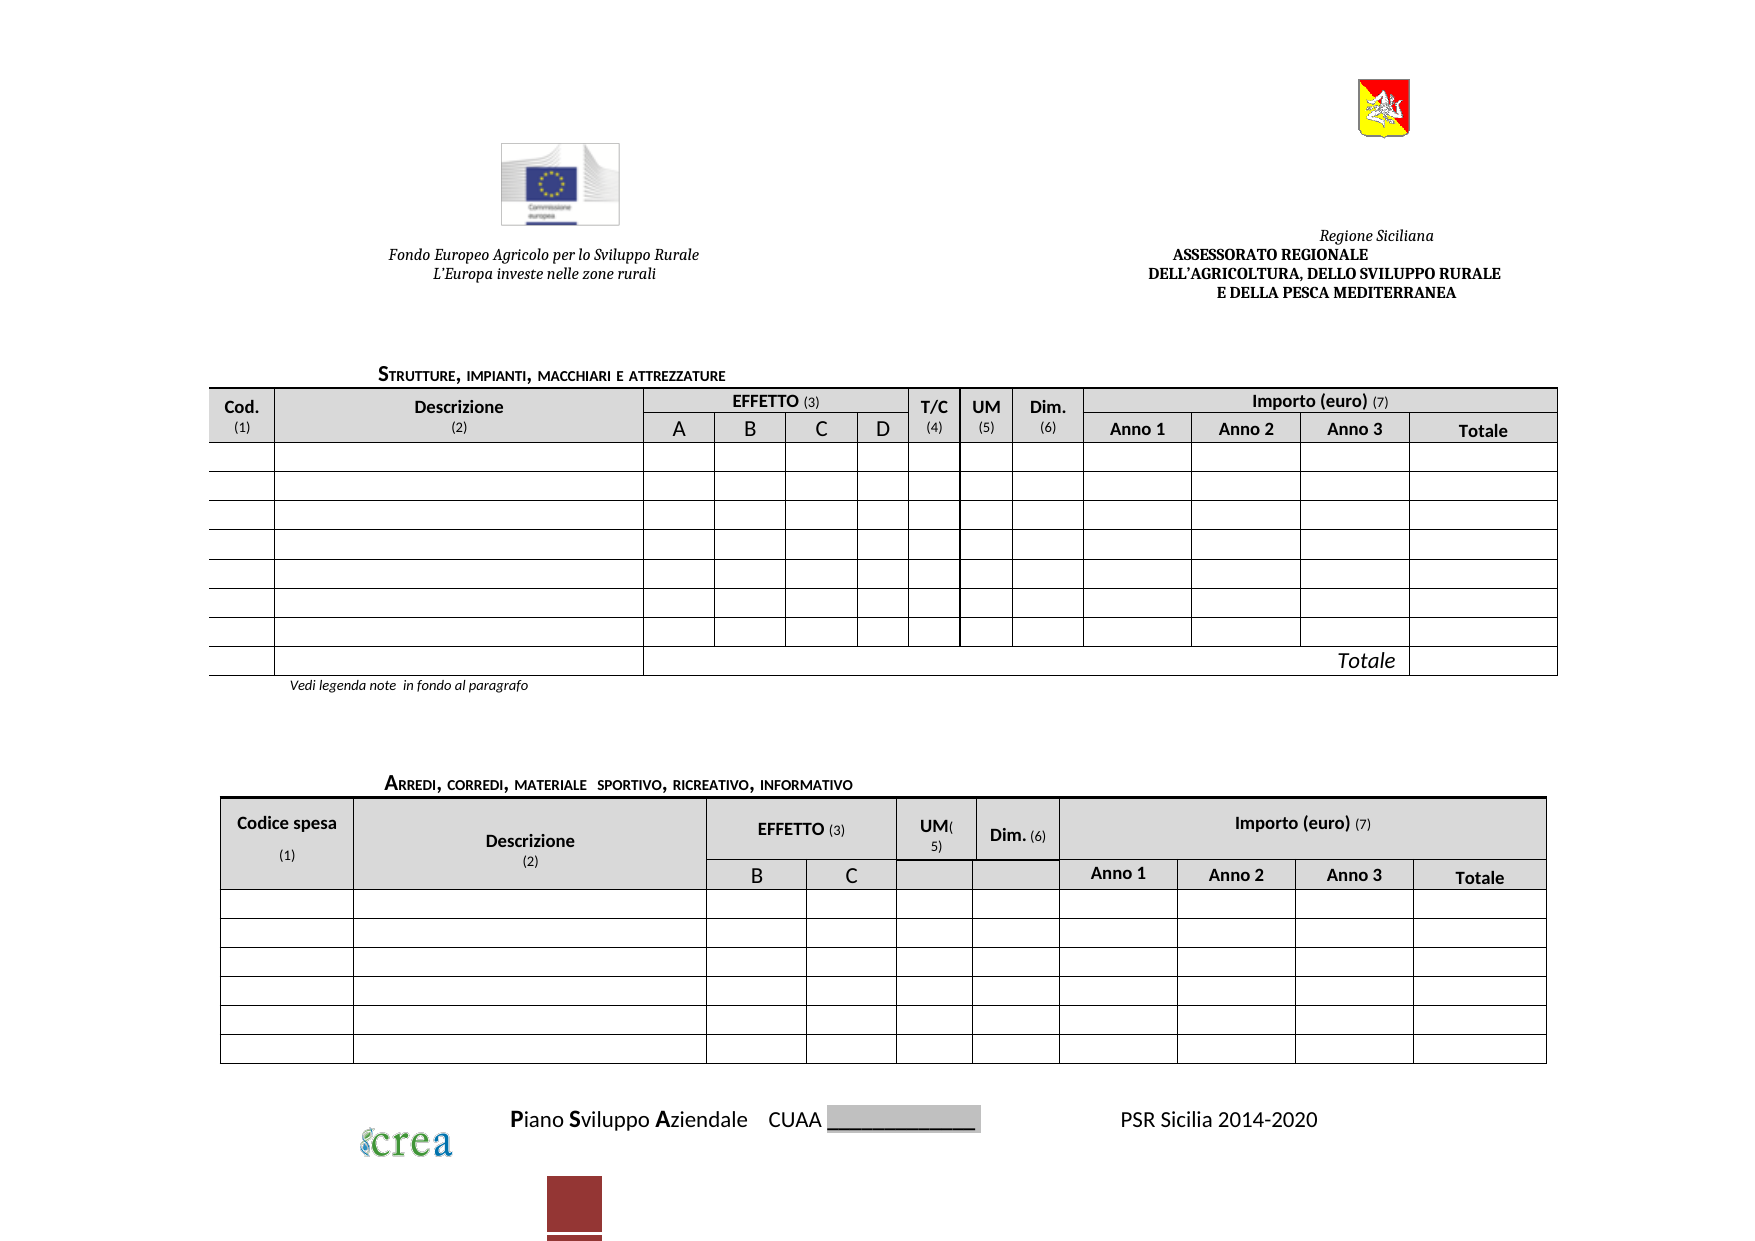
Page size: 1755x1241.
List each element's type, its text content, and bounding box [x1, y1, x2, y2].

table_cell [275, 443, 643, 471]
table_cell [707, 890, 806, 918]
table_cell [221, 890, 353, 918]
table_cell [715, 560, 785, 587]
table_cell [1060, 1006, 1177, 1034]
table_cell [1084, 618, 1191, 646]
table_cell C [807, 860, 896, 889]
table_cell [1084, 501, 1191, 529]
table_cell [644, 560, 714, 587]
table_cell [961, 560, 1012, 587]
table_cell [707, 977, 806, 1005]
table_cell [1410, 560, 1557, 587]
table_header Descrizione (2) [354, 799, 706, 889]
table_cell [909, 443, 959, 471]
table_cell D [858, 413, 908, 442]
table_header Dim. (6) [1013, 389, 1083, 442]
table_cell Anno 1 [1084, 413, 1191, 442]
table_cell [1410, 472, 1557, 500]
table_cell [275, 501, 643, 529]
table_cell [786, 501, 857, 529]
table_cell [1296, 948, 1413, 976]
table_cell [715, 501, 785, 529]
table_cell [1060, 948, 1177, 976]
table_cell Anno 2 [1192, 413, 1300, 442]
table_cell [209, 472, 274, 500]
table_cell [354, 919, 706, 947]
table_cell [897, 919, 972, 947]
table_cell [1414, 1035, 1546, 1063]
table_cell [973, 1006, 1059, 1034]
table_cell [354, 890, 706, 918]
table_cell Anno 1 [1060, 860, 1177, 889]
table_cell Anno 3 [1301, 413, 1409, 442]
table_cell [221, 1035, 353, 1063]
table_cell [1013, 618, 1083, 646]
table_cell [1296, 890, 1413, 918]
table_cell [897, 890, 972, 918]
table_cell [909, 530, 959, 558]
table_cell [354, 1006, 706, 1034]
table_cell B [707, 860, 806, 889]
table_cell [897, 1006, 972, 1034]
table_header EFFETTO (3) [707, 799, 896, 859]
table_cell [858, 530, 908, 558]
table_cell [1013, 560, 1083, 587]
table_header UM(5) [961, 389, 1012, 442]
table_cell [909, 501, 959, 529]
table_cell [1013, 443, 1083, 471]
table_cell [858, 589, 908, 617]
table_cell [1084, 443, 1191, 471]
table_cell [786, 618, 857, 646]
table_header EFFETTO (3) [644, 389, 908, 412]
text Arredi, corredi, materiale sportivo, ricreativo, informativo [366, 768, 1619, 796]
table_cell [1060, 890, 1177, 918]
table_cell [961, 589, 1012, 617]
table_cell [858, 560, 908, 587]
table_cell [1084, 589, 1191, 617]
table_cell [209, 618, 274, 646]
table_cell [1178, 977, 1295, 1005]
table_cell [897, 1035, 972, 1063]
table_cell [715, 589, 785, 617]
table_header Dim. (6) [977, 799, 1059, 859]
table_cell [973, 861, 1059, 889]
table_cell [858, 501, 908, 529]
table_cell [1192, 560, 1300, 587]
table_cell B [715, 413, 785, 442]
table_cell [1410, 530, 1557, 558]
table_cell [644, 530, 714, 558]
table_cell [897, 948, 972, 976]
table_cell [973, 948, 1059, 976]
table_cell [707, 1006, 806, 1034]
table_cell [973, 919, 1059, 947]
table_cell [1060, 1035, 1177, 1063]
table_cell [715, 443, 785, 471]
table_cell Totale [644, 647, 1409, 675]
table_cell [715, 472, 785, 500]
table_cell C [786, 413, 857, 442]
table_cell [807, 919, 896, 947]
table_cell [221, 948, 353, 976]
table_cell [644, 472, 714, 500]
table_header Importo (euro) (7) [1084, 389, 1557, 412]
table_cell [1178, 1035, 1295, 1063]
table_cell [644, 443, 714, 471]
table_cell [1301, 501, 1409, 529]
table_cell [786, 589, 857, 617]
table_cell [715, 530, 785, 558]
table_cell [275, 560, 643, 587]
table_cell [707, 919, 806, 947]
table_cell [1013, 472, 1083, 500]
table_cell A [644, 413, 714, 442]
table_cell [1301, 530, 1409, 558]
table_cell [1084, 472, 1191, 500]
table_cell [1301, 618, 1409, 646]
table_header T/C (4) [909, 389, 959, 442]
table_cell [961, 501, 1012, 529]
table_cell [1414, 1006, 1546, 1034]
table_cell [973, 1035, 1059, 1063]
table_cell [807, 1006, 896, 1034]
table_cell [1084, 530, 1191, 558]
table_cell [786, 472, 857, 500]
table_cell [1410, 618, 1557, 646]
table_cell [1192, 443, 1300, 471]
table_cell [807, 890, 896, 918]
table_header UM( 5) [897, 799, 976, 859]
table_cell [1296, 919, 1413, 947]
table_cell [1296, 1006, 1413, 1034]
table_cell [807, 948, 896, 976]
table_cell [209, 501, 274, 529]
table_header Descrizione (2) [275, 389, 643, 442]
table_cell [1296, 1035, 1413, 1063]
table_cell [275, 618, 643, 646]
table_header Codice spesa (1) [221, 799, 353, 889]
table_cell [1301, 560, 1409, 587]
table_cell [1178, 890, 1295, 918]
table_cell [1410, 589, 1557, 617]
table_cell [1060, 919, 1177, 947]
table_cell [1178, 919, 1295, 947]
table_cell [973, 890, 1059, 918]
table_cell [961, 472, 1012, 500]
table_cell [354, 948, 706, 976]
table_cell [858, 443, 908, 471]
table_cell Totale [1414, 860, 1546, 889]
table_cell [644, 501, 714, 529]
table_cell [1084, 560, 1191, 587]
table_cell [1296, 977, 1413, 1005]
table_cell [644, 618, 714, 646]
table_cell [275, 647, 643, 675]
table_cell [354, 1035, 706, 1063]
table_cell [897, 977, 972, 1005]
table_cell [786, 443, 857, 471]
table_cell [858, 472, 908, 500]
table_cell [221, 919, 353, 947]
table_cell [221, 1006, 353, 1034]
table_cell [909, 560, 959, 587]
table_cell [1414, 890, 1546, 918]
table_cell [354, 977, 706, 1005]
table_cell [707, 948, 806, 976]
table_cell [973, 977, 1059, 1005]
table_cell [209, 560, 274, 587]
table_header Importo (euro) (7) [1060, 799, 1546, 859]
table_cell [1410, 647, 1557, 675]
table_cell [909, 472, 959, 500]
table_cell [961, 618, 1012, 646]
table_cell [897, 861, 972, 889]
table_cell [209, 443, 274, 471]
table_cell [786, 560, 857, 587]
table_cell [1410, 443, 1557, 471]
table_cell [858, 618, 908, 646]
table_cell [1178, 948, 1295, 976]
table_cell [1192, 589, 1300, 617]
table_cell [1013, 530, 1083, 558]
table_cell [807, 977, 896, 1005]
table_cell [1414, 919, 1546, 947]
table_cell [807, 1035, 896, 1063]
table_cell [1414, 948, 1546, 976]
table_cell [644, 589, 714, 617]
table_cell [1192, 501, 1300, 529]
table_cell [209, 647, 274, 675]
table_cell [1410, 501, 1557, 529]
table_cell [1178, 1006, 1295, 1034]
table_cell [715, 618, 785, 646]
text Strutture, impianti, macchiari e attrezzature [298, 359, 1619, 387]
table_cell [1192, 618, 1300, 646]
table_cell [1301, 589, 1409, 617]
table_cell Anno 3 [1296, 860, 1413, 889]
table_cell [707, 1035, 806, 1063]
table_cell [1013, 501, 1083, 529]
table_cell [786, 530, 857, 558]
table_cell [1013, 589, 1083, 617]
table_cell [275, 530, 643, 558]
table_cell [909, 618, 959, 646]
table_cell [1301, 443, 1409, 471]
table_cell [1060, 977, 1177, 1005]
table_cell [1301, 472, 1409, 500]
table_cell Totale [1410, 413, 1557, 442]
table_cell Anno 2 [1178, 860, 1295, 889]
text Vedi legenda note in fondo al paragrafo [242, 676, 1619, 693]
table_cell [961, 530, 1012, 558]
table_cell [275, 589, 643, 617]
table_cell [209, 530, 274, 558]
table_cell [909, 589, 959, 617]
table_cell [961, 443, 1012, 471]
table_cell [209, 589, 274, 617]
table_cell [1192, 530, 1300, 558]
table_cell [1414, 977, 1546, 1005]
table_cell [275, 472, 643, 500]
table_header Cod. (1) [209, 389, 274, 442]
table_cell [221, 977, 353, 1005]
table_cell [1192, 472, 1300, 500]
picture [360, 1127, 453, 1157]
